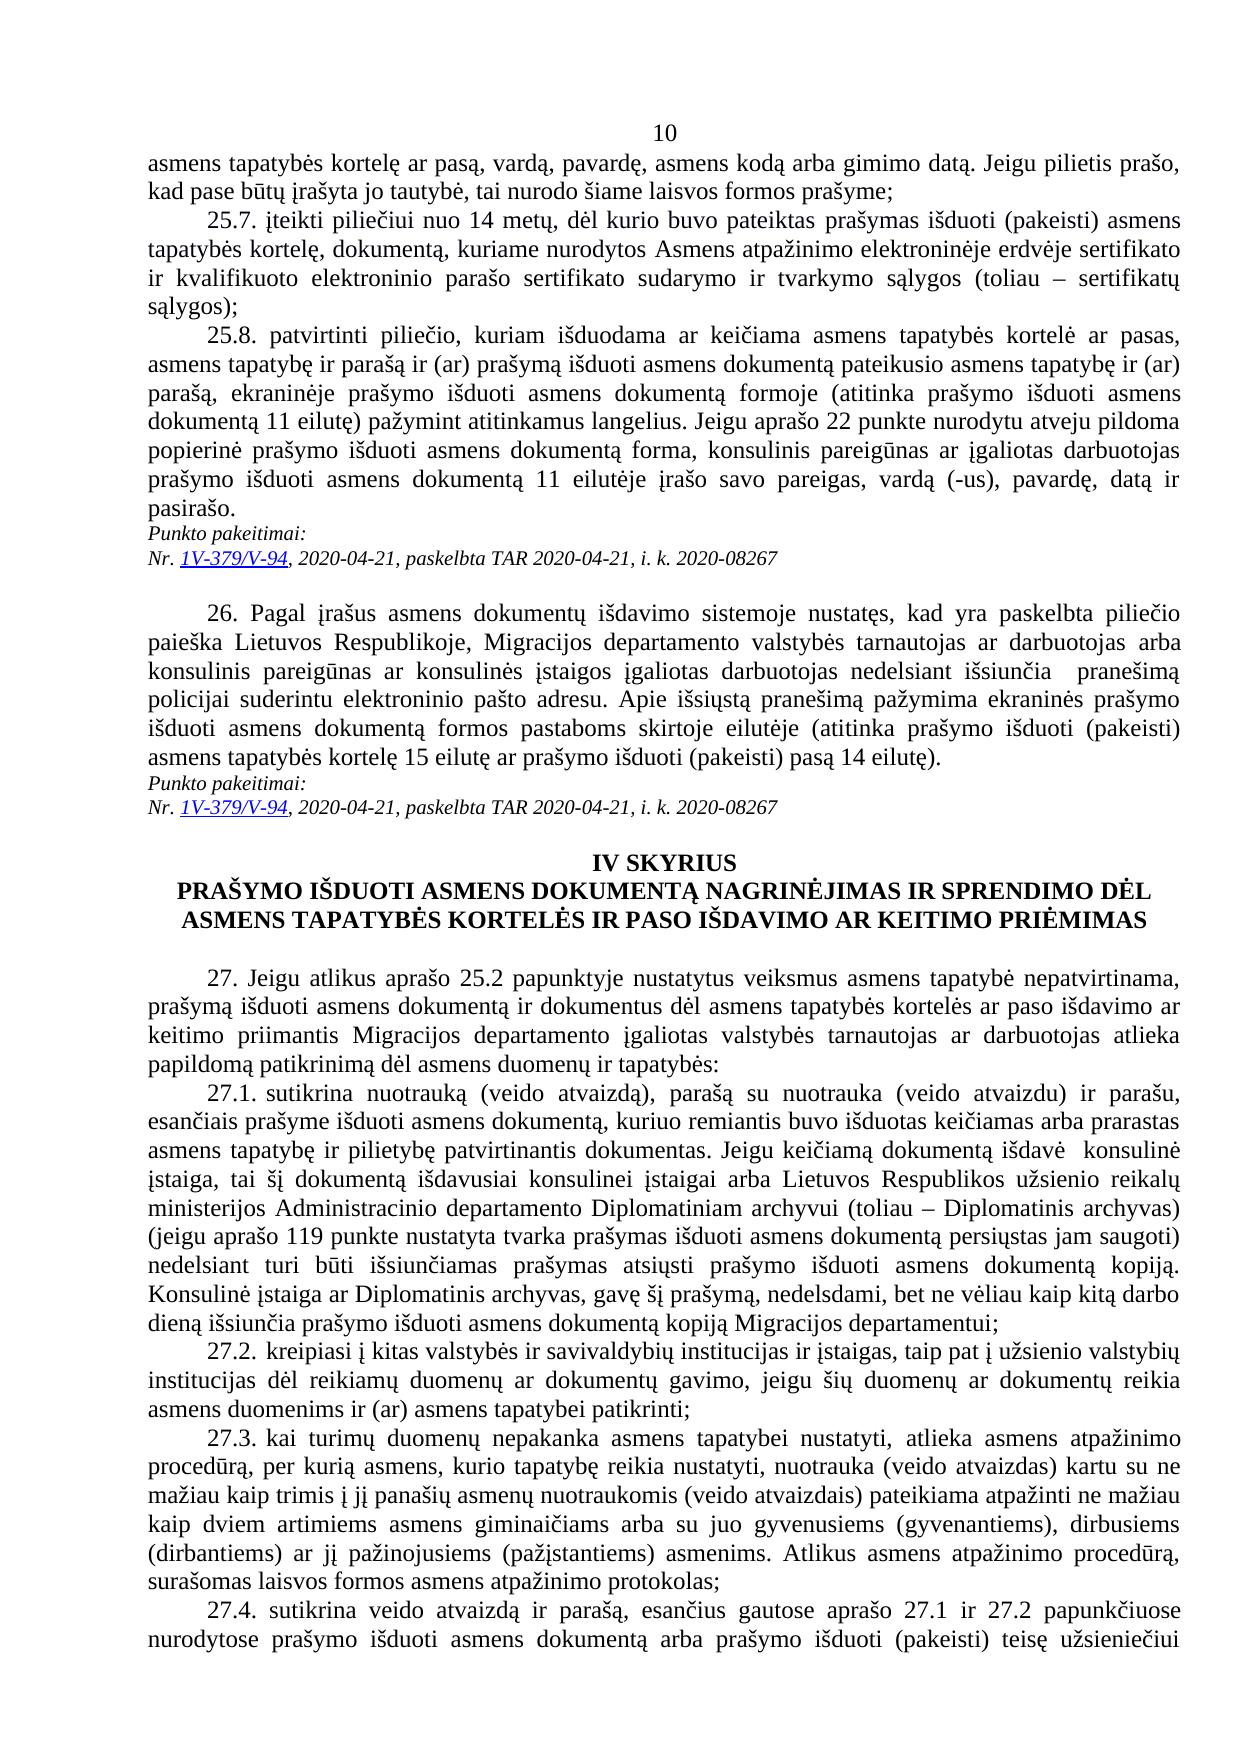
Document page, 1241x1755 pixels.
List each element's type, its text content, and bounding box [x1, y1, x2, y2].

text asmens tapatybės kortelę ar pasą, vardą, pavardę, asmens kodą arba gimimo datą. Jeigu pilietis prašo, kad pase būtų įrašyta jo tautybė, tai nurodo šiame laisvos formos prašyme; [148, 148, 1181, 205]
text 27. Jeigu atlikus aprašo 25.2 papunktyje nustatytus veiksmus asmens tapatybė nepatvirtinama, prašymą išduoti asmens dokumentą ir dokumentus dėl asmens tapatybės kortelės ar paso išdavimo ar keitimo priimantis Migracijos departamento įgaliotas valstybės tarnautojas ar darbuotojas atlieka papildomą patikrinimą dėl asmens duomenų ir tapatybės: [148, 963, 1181, 1078]
text Punkto pakeitimai: [148, 521, 1181, 545]
text 27.4. sutikrina veido atvaizdą ir parašą, esančius gautose aprašo 27.1 ir 27.2 papunkčiuose nurodytose prašymo išduoti asmens dokumentą arba prašymo išduoti (pakeisti) teisę užsieniečiui [148, 1595, 1181, 1653]
text 25.7. įteikti piliečiui nuo 14 metų, dėl kurio buvo pateiktas prašymas išduoti (pakeisti) asmens tapatybės kortelę, dokumentą, kuriame nurodytos Asmens atpažinimo elektroninėje erdvėje sertifikato ir kvalifikuoto elektroninio parašo sertifikato sudarymo ir tvarkymo sąlygos (toliau – sertifikatų sąlygos); [148, 205, 1181, 320]
text 26. Pagal įrašus asmens dokumentų išdavimo sistemoje nustatęs, kad yra paskelbta piliečio paieška Lietuvos Respublikoje, Migracijos departamento valstybės tarnautojas ar darbuotojas arba konsulinis pareigūnas ar konsulinės įstaigos įgaliotas darbuotojas nedelsiant išsiunčia pranešimą policijai suderintu elektroninio pašto adresu. Apie išsiųstą pranešimą pažymima ekraninės prašymo išduoti asmens dokumentą formos pastaboms skirtoje eilutėje (atitinka prašymo išduoti (pakeisti) asmens tapatybės kortelę 15 eilutę ar prašymo išduoti (pakeisti) pasą 14 eilutę). [148, 598, 1181, 771]
text 25.8. patvirtinti piliečio, kuriam išduodama ar keičiama asmens tapatybės kortelė ar pasas, asmens tapatybę ir parašą ir (ar) prašymą išduoti asmens dokumentą pateikusio asmens tapatybę ir (ar) parašą, ekraninėje prašymo išduoti asmens dokumentą formoje (atitinka prašymo išduoti asmens dokumentą 11 eilutę) pažymint atitinkamus langelius. Jeigu aprašo 22 punkte nurodytu atveju pildoma popierinė prašymo išduoti asmens dokumentą forma, konsulinis pareigūnas ar įgaliotas darbuotojas prašymo išduoti asmens dokumentą 11 eilutėje įrašo savo pareigas, vardą (-us), pavardę, datą ir pasirašo. [148, 320, 1181, 521]
text iv SKYRIUS [148, 848, 1181, 876]
text 27.1. sutikrina nuotrauką (veido atvaizdą), parašą su nuotrauka (veido atvaizdu) ir parašu, esančiais prašyme išduoti asmens dokumentą, kuriuo remiantis buvo išduotas keičiamas arba prarastas asmens tapatybę ir pilietybę patvirtinantis dokumentas. Jeigu keičiamą dokumentą išdavė konsulinė įstaiga, tai šį dokumentą išdavusiai konsulinei įstaigai arba Lietuvos Respublikos užsienio reikalų ministerijos Administracinio departamento Diplomatiniam archyvui (toliau – Diplomatinis archyvas) (jeigu aprašo 119 punkte nustatyta tvarka prašymas išduoti asmens dokumentą persiųstas jam saugoti) nedelsiant turi būti išsiunčiamas prašymas atsiųsti prašymo išduoti asmens dokumentą kopiją. Konsulinė įstaiga ar Diplomatinis archyvas, gavę šį prašymą, nedelsdami, bet ne vėliau kaip kitą darbo dieną išsiunčia prašymo išduoti asmens dokumentą kopiją Migracijos departamentui; [148, 1078, 1181, 1336]
text PRAŠYMO išduoti asmens dokumentą NAGRINĖJIMAS IR SPRENDIMO dėl asmens tapatybės kortelės ir PASo išdavimo ar keitimo PRIĖMIMAS [148, 876, 1181, 934]
text Nr. 1V-379/V-94, 2020-04-21, paskelbta TAR 2020-04-21, i. k. 2020-08267 [148, 545, 1181, 569]
text Punkto pakeitimai: [148, 771, 1181, 795]
text Nr. 1V-379/V-94, 2020-04-21, paskelbta TAR 2020-04-21, i. k. 2020-08267 [148, 795, 1181, 819]
text 27.2. kreipiasi į kitas valstybės ir savivaldybių institucijas ir įstaigas, taip pat į užsienio valstybių institucijas dėl reikiamų duomenų ar dokumentų gavimo, jeigu šių duomenų ar dokumentų reikia asmens duomenims ir (ar) asmens tapatybei patikrinti; [148, 1336, 1181, 1423]
text 27.3. kai turimų duomenų nepakanka asmens tapatybei nustatyti, atlieka asmens atpažinimo procedūrą, per kurią asmens, kurio tapatybę reikia nustatyti, nuotrauka (veido atvaizdas) kartu su ne mažiau kaip trimis į jį panašių asmenų nuotraukomis (veido atvaizdais) pateikiama atpažinti ne mažiau kaip dviem artimiems asmens giminaičiams arba su juo gyvenusiems (gyvenantiems), dirbusiems (dirbantiems) ar jį pažinojusiems (pažįstantiems) asmenims. Atlikus asmens atpažinimo procedūrą, surašomas laisvos formos asmens atpažinimo protokolas; [148, 1423, 1181, 1595]
